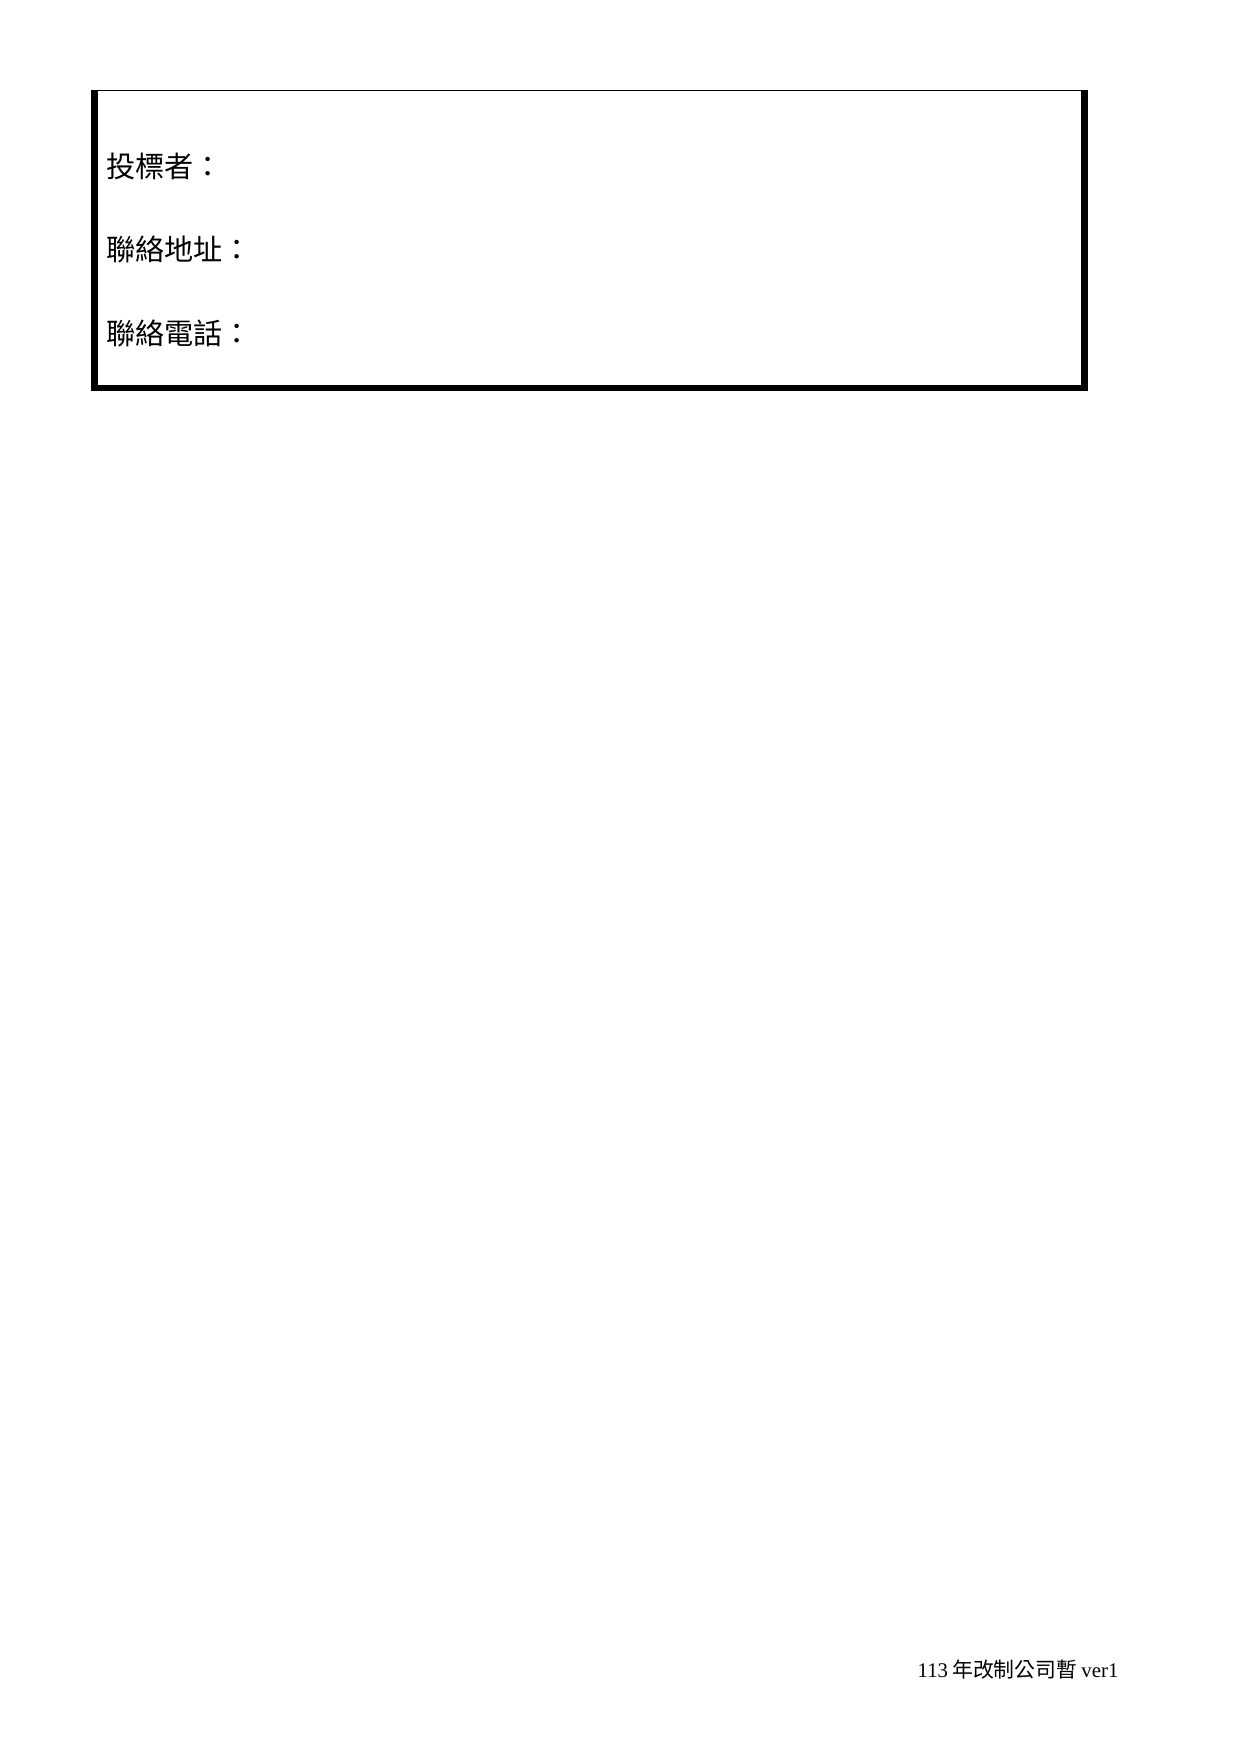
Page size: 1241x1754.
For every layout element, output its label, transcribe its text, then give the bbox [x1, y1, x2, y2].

table_cell 投標者： 聯絡地址： 聯絡電話： [98, 91, 1081, 384]
